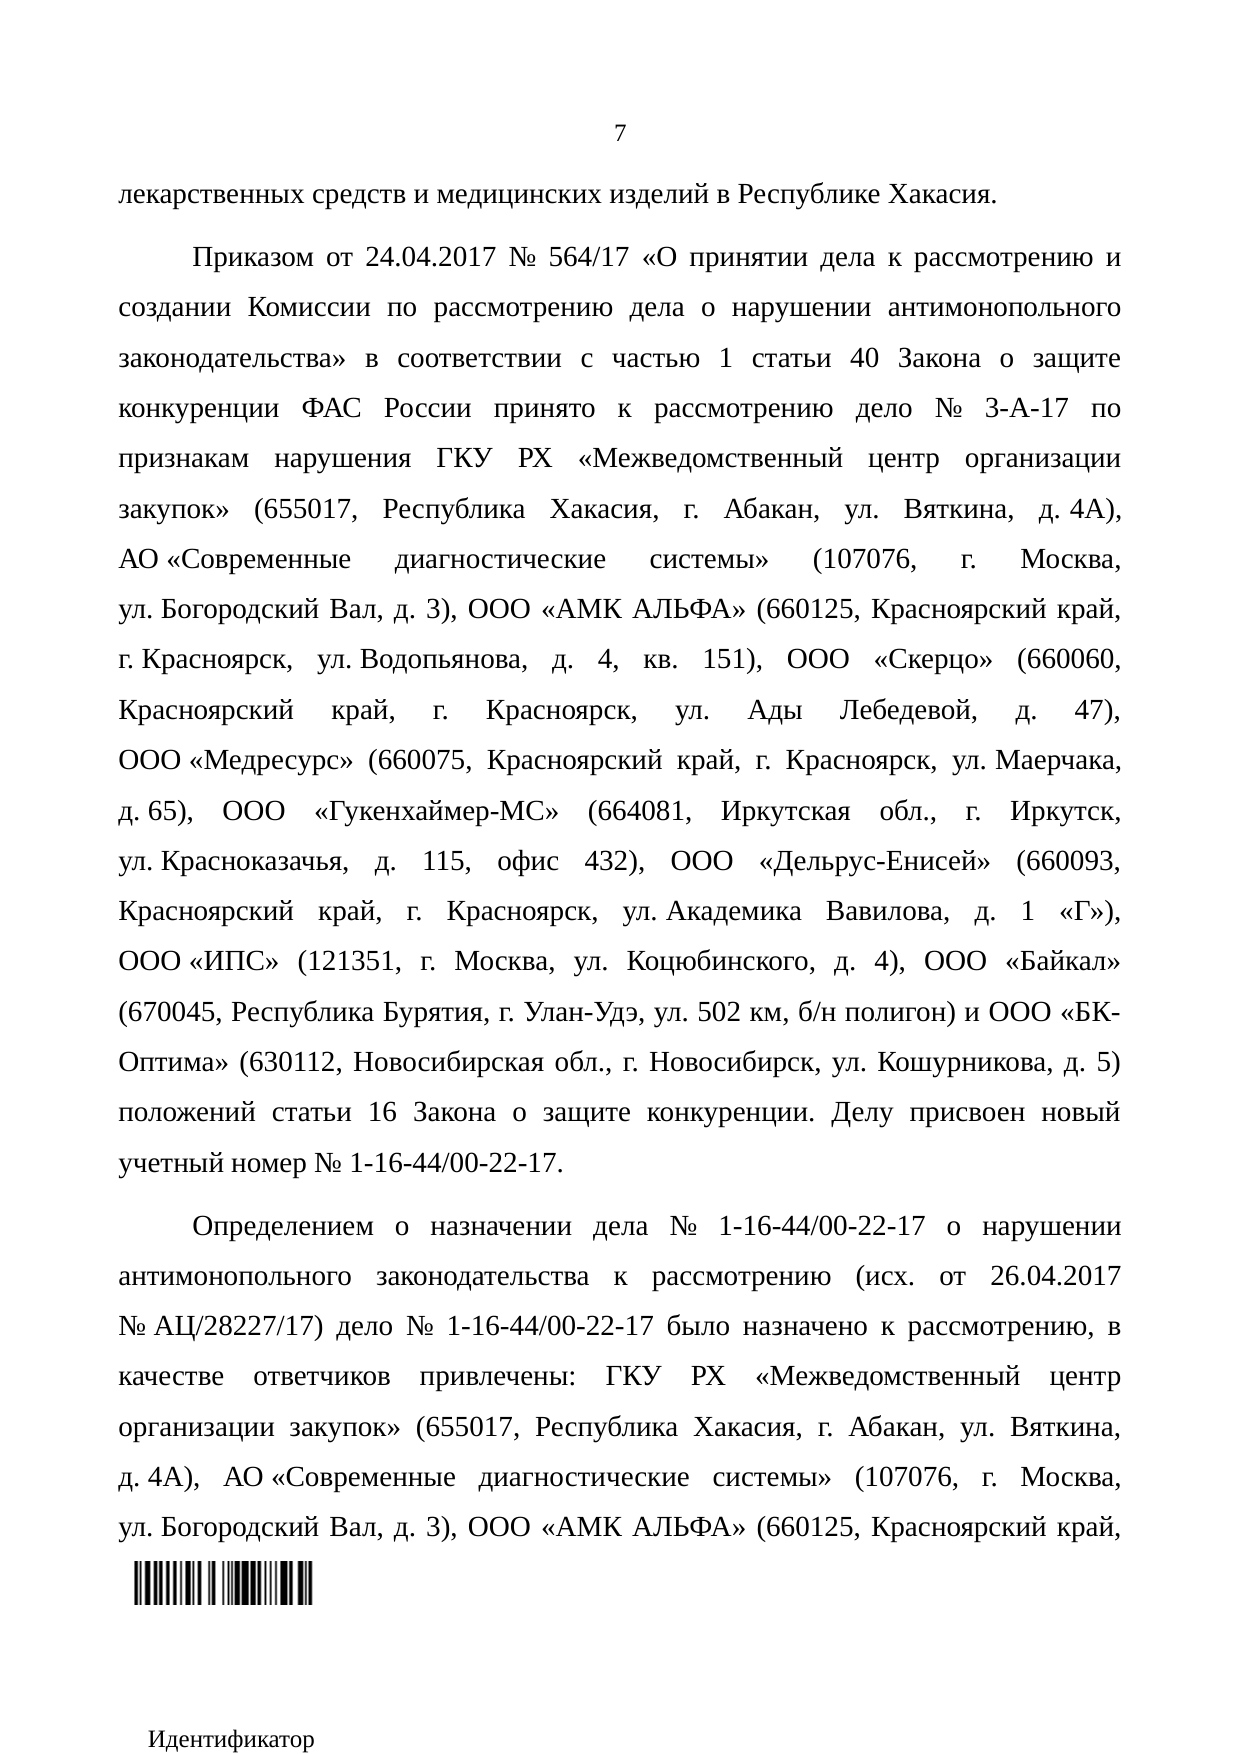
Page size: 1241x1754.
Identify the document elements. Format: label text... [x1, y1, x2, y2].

text Приказом от 24.04.2017 № 564/17 «О принятии дела к рассмотрению и создании Комиссии по рассмотрению дела о нарушении антимонопольного законодательства» в соответствии с частью 1 статьи 40 Закона о защите конкуренции ФАС России принято к рассмотрению дело № 3-А-17 по признакам нарушения ГКУ РХ «Межведомственный центр организации закупок» (655017, Республика Хакасия, г. Абакан, ул. Вяткина, д. 4А), АО «Современные диагностические системы» (107076, г. Москва, ул. Богородский Вал, д. 3), ООО «АМК АЛЬФА» (660125, Красноярский край, г. Красноярск, ул. Водопьянова, д. 4, кв. 151), ООО «Скерцо» (660060, Красноярский край, г. Красноярск, ул. Ады Лебедевой, д. 47), ООО «Медресурс» (660075, Красноярский край, г. Красноярск, ул. Маерчака, д. 65), ООО «Гукенхаймер-МС» (664081, Иркутская обл., г. Иркутск, ул. Красноказачья, д. 115, офис 432), ООО «Дельрус-Енисей» (660093, Красноярский край, г. Красноярск, ул. Академика Вавилова, д. 1 «Г»), ООО «ИПС» (121351, г. Москва, ул. Коцюбинского, д. 4), ООО «Байкал» (670045, Республика Бурятия, г. Улан-Удэ, ул. 502 км, б/н полигон) и ООО «БК-Оптима» (630112, Новосибирская обл., г. Новосибирск, ул. Кошурникова, д. 5) положений статьи 16 Закона о защите конкуренции. Делу присвоен новый учетный номер № 1-16-44/00-22-17. [118, 239, 1122, 1178]
text Определением о назначении дела № 1-16-44/00-22-17 о нарушении антимонопольного законодательства к рассмотрению (исх. от 26.04.2017 № АЦ/28227/17) дело № 1-16-44/00-22-17 было назначено к рассмотрению, в качестве ответчиков привлечены: ГКУ РХ «Межведомственный центр организации закупок» (655017, Республика Хакасия, г. Абакан, ул. Вяткина, д. 4А), АО «Современные диагностические системы» (107076, г. Москва, ул. Богородский Вал, д. 3), ООО «АМК АЛЬФА» (660125, Красноярский край, [118, 1208, 1122, 1543]
text лекарственных средств и медицинских изделий в Республике Хакасия. [118, 176, 1122, 210]
picture [119, 1561, 329, 1605]
